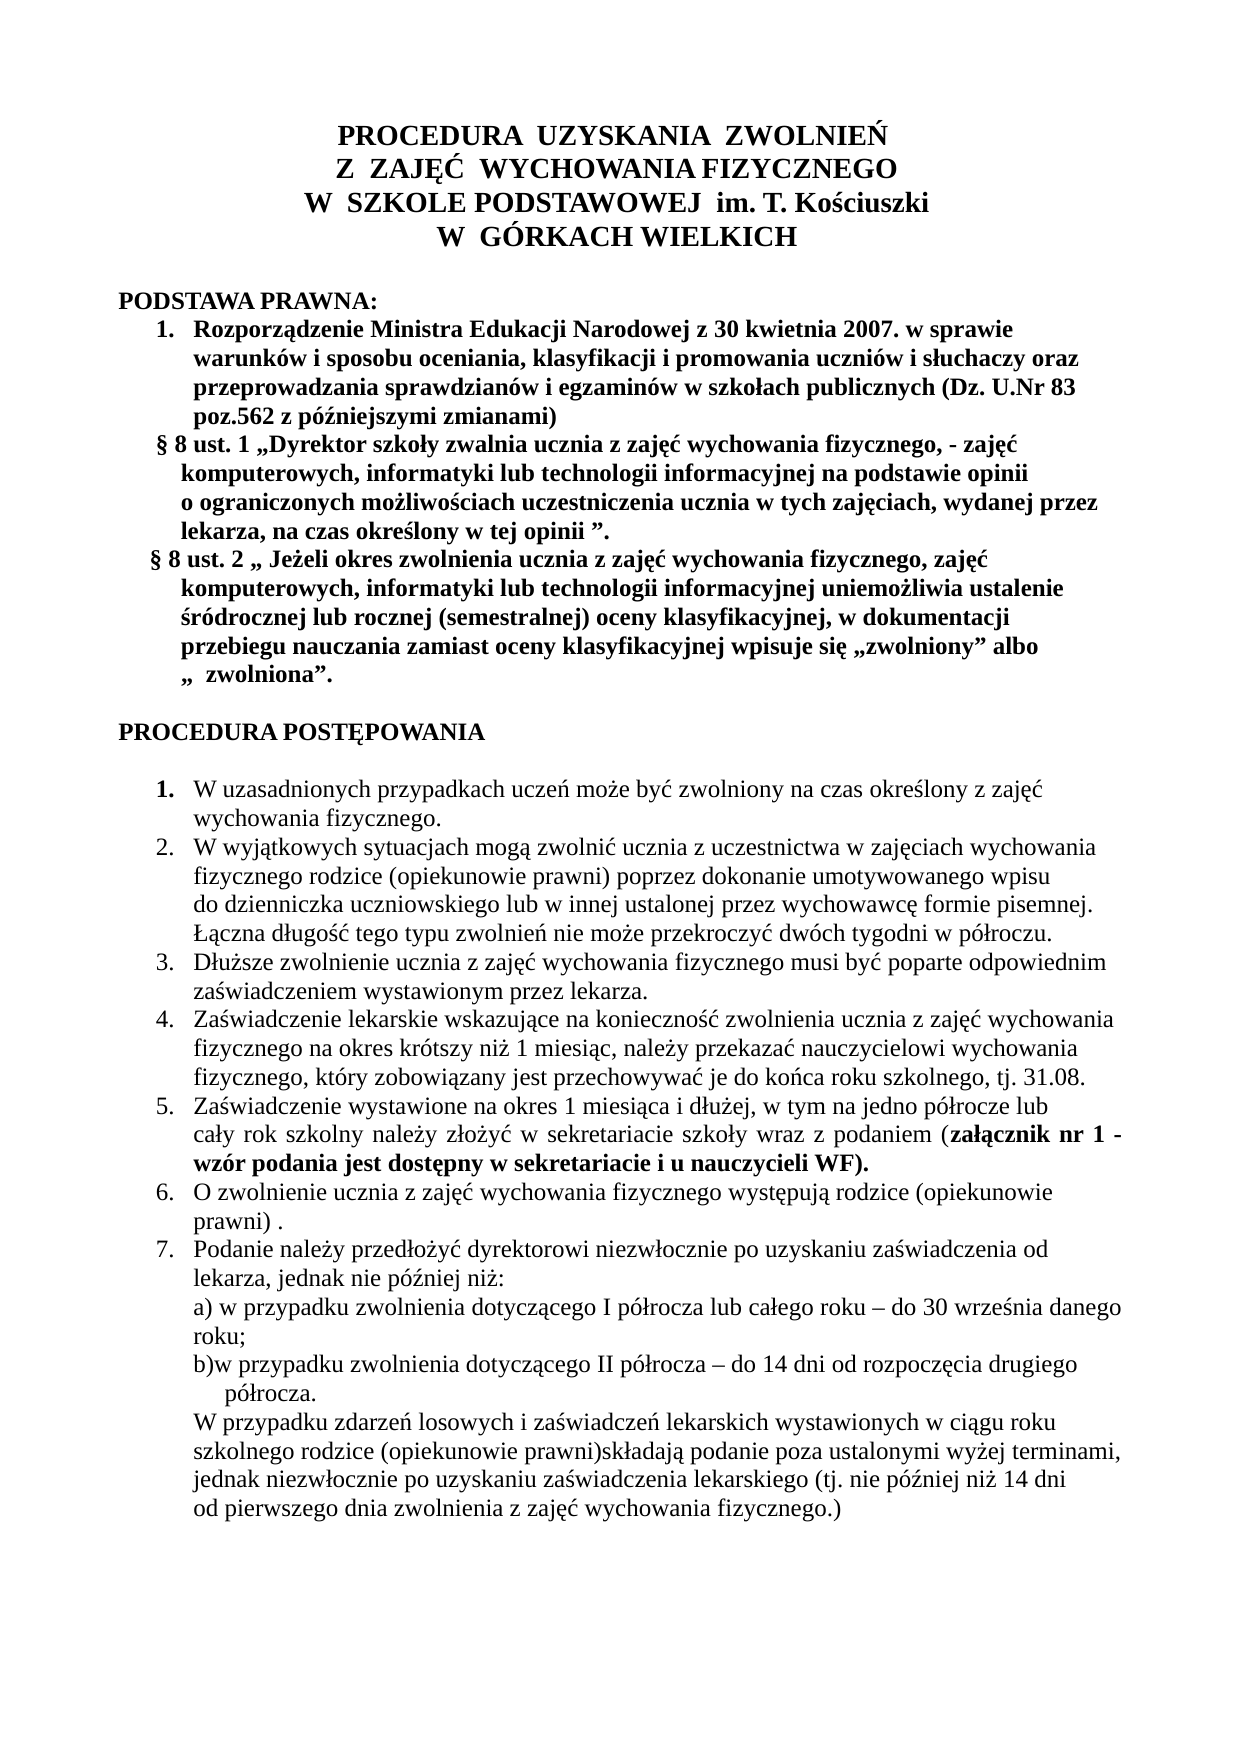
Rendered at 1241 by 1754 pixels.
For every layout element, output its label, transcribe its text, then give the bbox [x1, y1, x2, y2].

text wychowania fizycznego. [118, 803, 1122, 832]
list O zwolnienie ucznia z zajęć wychowania fizycznego występują rodzice (opiekunowie [156, 1177, 1122, 1206]
list jednak niezwłocznie po uzyskaniu zaświadczenia lekarskiego (tj. nie później niż 14 dni [156, 1464, 1122, 1493]
list fizycznego rodzice (opiekunowie prawni) poprzez dokonanie umotywowanego wpisu [156, 861, 1122, 889]
text W SZKOLE PODSTAWOWEJ im. T. Kościuszki [118, 185, 1122, 219]
text przebiegu nauczania zamiast oceny klasyfikacyjnej wpisuje się „zwolniony” albo [118, 631, 1122, 659]
list poz.562 z późniejszymi zmianami) [156, 401, 1122, 429]
text W GÓRKACH WIELKICH [118, 219, 1122, 252]
list W przypadku zdarzeń losowych i zaświadczeń lekarskich wystawionych w ciągu roku [156, 1407, 1122, 1436]
text PODSTAWA PRAWNA: [118, 286, 1122, 314]
list przeprowadzania sprawdzianów i egzaminów w szkołach publicznych (Dz. U.Nr 83 [156, 372, 1122, 401]
text komputerowych, informatyki lub technologii informacyjnej na podstawie opinii [118, 458, 1122, 487]
list Łączna długość tego typu zwolnień nie może przekroczyć dwóch tygodni w półroczu. [156, 918, 1122, 947]
list lekarza, jednak nie później niż: [156, 1263, 1122, 1292]
text śródrocznej lub rocznej (semestralnej) oceny klasyfikacyjnej, w dokumentacji [118, 602, 1122, 631]
list fizycznego na okres krótszy niż 1 miesiąc, należy przekazać nauczycielowi wychowania [156, 1033, 1122, 1062]
list zaświadczeniem wystawionym przez lekarza. [156, 976, 1122, 1004]
list a) w przypadku zwolnienia dotyczącego I półrocza lub całego roku – do 30 września danego roku; [156, 1292, 1122, 1349]
text § 8 ust. 1 „Dyrektor szkoły zwalnia ucznia z zajęć wychowania fizycznego, - zajęć [118, 429, 1122, 458]
text 1. W uzasadnionych przypadkach uczeń może być zwolniony na czas określony z zajęć [118, 774, 1122, 803]
list szkolnego rodzice (opiekunowie prawni)składają podanie poza ustalonymi wyżej terminami, [156, 1436, 1122, 1464]
text PROCEDURA UZYSKANIA ZWOLNIEŃ [118, 118, 1122, 152]
text komputerowych, informatyki lub technologii informacyjnej uniemożliwia ustalenie [118, 573, 1122, 602]
list Dłuższe zwolnienie ucznia z zajęć wychowania fizycznego musi być poparte odpowiednim [156, 947, 1122, 976]
list Podanie należy przedłożyć dyrektorowi niezwłocznie po uzyskaniu zaświadczenia od [156, 1234, 1122, 1263]
list Zaświadczenie wystawione na okres 1 miesiąca i dłużej, w tym na jedno półrocze lub [156, 1091, 1122, 1119]
list fizycznego, który zobowiązany jest przechowywać je do końca roku szkolnego, tj. 31.08. [156, 1062, 1122, 1091]
list prawni) . [156, 1206, 1122, 1234]
text o ograniczonych możliwościach uczestniczenia ucznia w tych zajęciach, wydanej przez [118, 487, 1122, 516]
text PROCEDURA POSTĘPOWANIA [118, 717, 1122, 746]
list Rozporządzenie Ministra Edukacji Narodowej z 30 kwietnia 2007. w sprawie [156, 314, 1122, 343]
list Zaświadczenie lekarskie wskazujące na konieczność zwolnienia ucznia z zajęć wychowania [156, 1004, 1122, 1033]
text „ zwolniona”. [118, 659, 1122, 688]
list b)w przypadku zwolnienia dotyczącego II półrocza – do 14 dni od rozpoczęcia drugiego [156, 1349, 1122, 1378]
text § 8 ust. 2 „ Jeżeli okres zwolnienia ucznia z zajęć wychowania fizycznego, zajęć [118, 544, 1122, 573]
list do dzienniczka uczniowskiego lub w innej ustalonej przez wychowawcę formie pisemnej. [156, 889, 1122, 918]
list cały rok szkolny należy złożyć w sekretariacie szkoły wraz z podaniem (załącznik nr 1 - wzór podania jest dostępny w sekretariacie i u nauczycieli WF). [156, 1119, 1122, 1177]
list W wyjątkowych sytuacjach mogą zwolnić ucznia z uczestnictwa w zajęciach wychowania [156, 832, 1122, 861]
list warunków i sposobu oceniania, klasyfikacji i promowania uczniów i słuchaczy oraz [156, 343, 1122, 372]
list od pierwszego dnia zwolnienia z zajęć wychowania fizycznego.) [156, 1493, 1122, 1522]
text lekarza, na czas określony w tej opinii ”. [118, 516, 1122, 544]
text Z ZAJĘĆ WYCHOWANIA FIZYCZNEGO [118, 152, 1122, 185]
list półrocza. [156, 1378, 1122, 1407]
